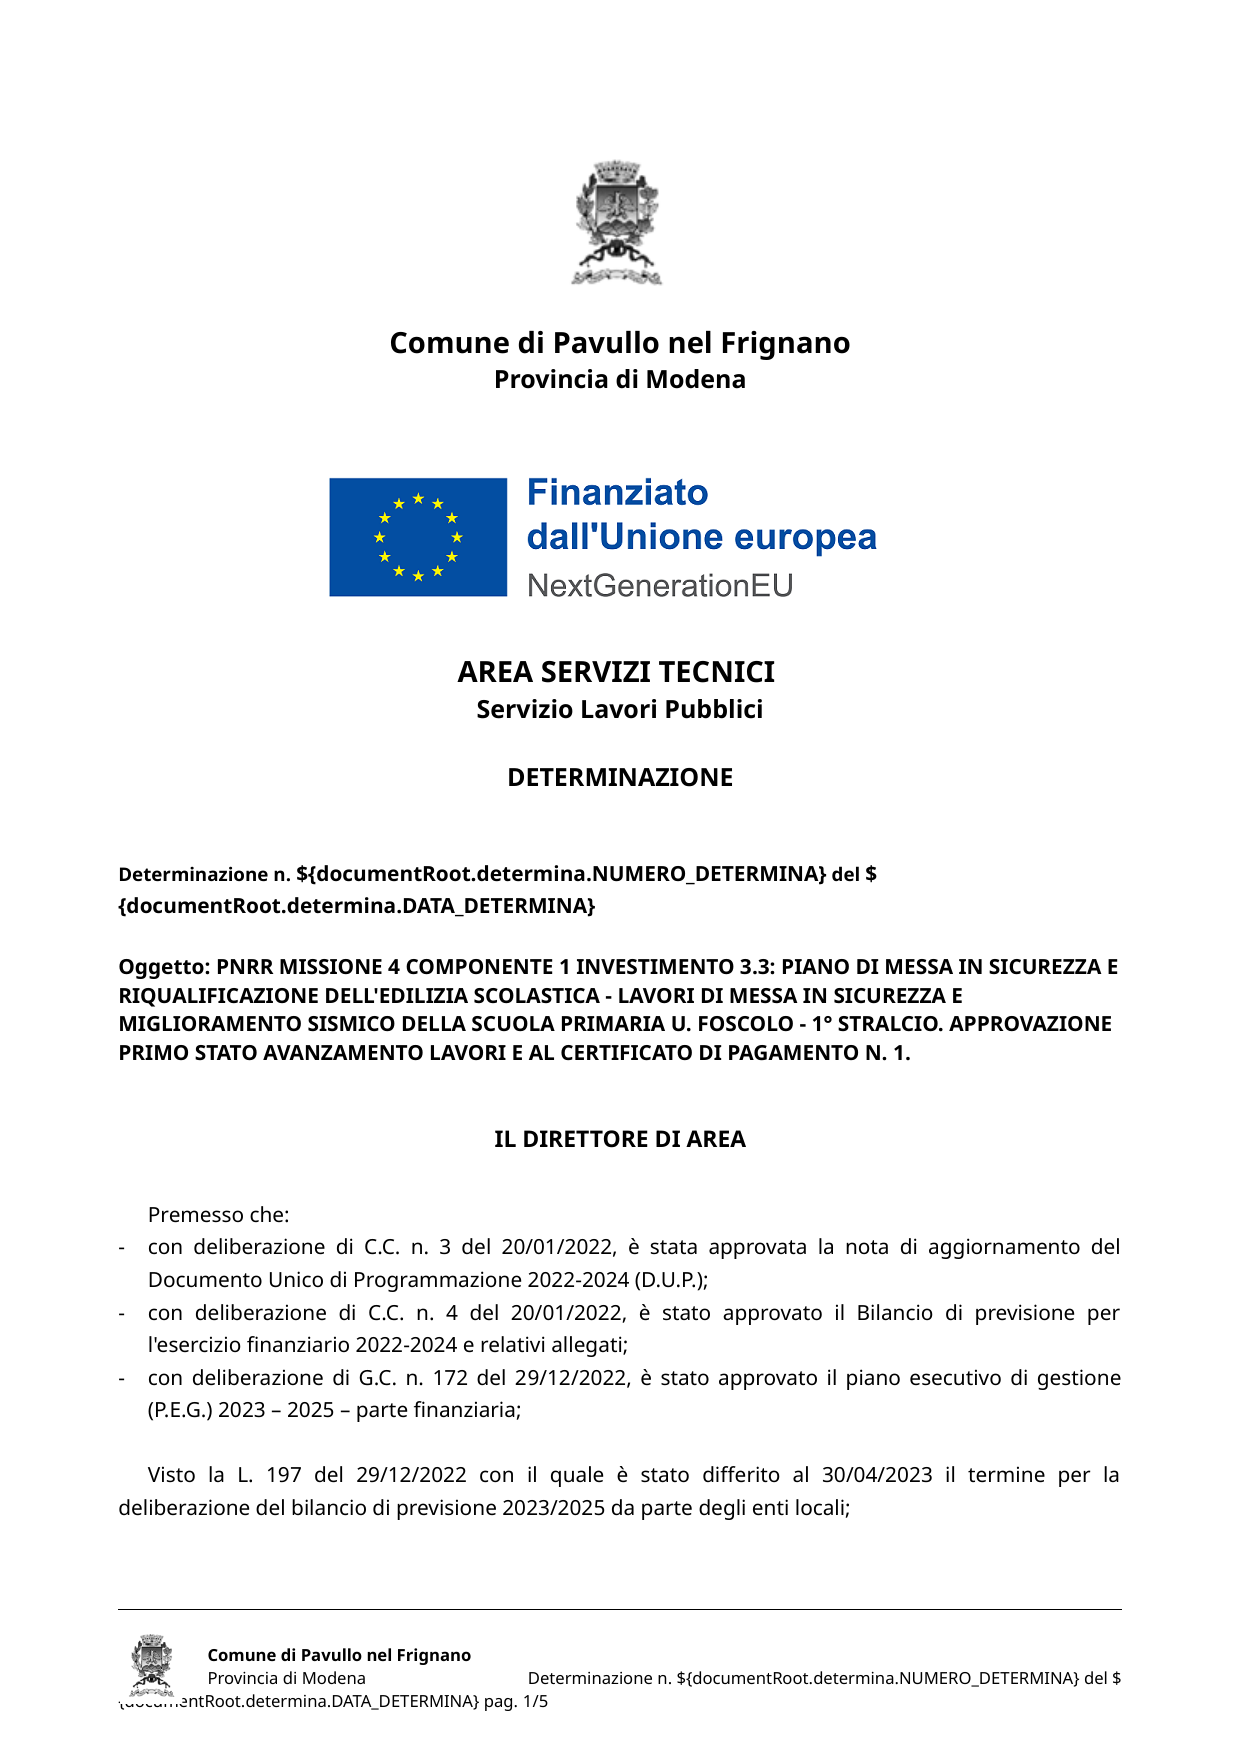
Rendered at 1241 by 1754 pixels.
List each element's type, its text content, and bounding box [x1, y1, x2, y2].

list con deliberazione di C.C. n. 4 del 20/01/2022, è stato approvato il Bilancio di previsione per l'esercizio finanziario 2022-2024 e relativi allegati; [118, 1298, 1122, 1359]
picture [546, 152, 695, 289]
text IL DIRETTORE DI AREA [118, 1123, 1122, 1155]
text Determinazione n. ${documentRoot.determina.NUMERO_DETERMINA} del ${documentRoot.determina.DATA_DETERMINA} [118, 859, 1122, 920]
list con deliberazione di G.C. n. 172 del 29/12/2022, è stato approvato il piano esecutivo di gestione (P.E.G.) 2023 – 2025 – parte finanziaria; [118, 1363, 1122, 1424]
text DETERMINAZIONE [118, 759, 1122, 794]
text Oggetto: PNRR MISSIONE 4 COMPONENTE 1 INVESTIMENTO 3.3: PIANO DI MESSA IN SICUREZZA E RIQUALIFICAZIONE DELL'EDILIZIA SCOLASTICA - LAVORI DI MESSA IN SICUREZZA E MIGLIORAMENTO SISMICO DELLA SCUOLA PRIMARIA U. FOSCOLO - 1° STRALCIO. APPROVAZIONE PRIMO STATO AVANZAMENTO LAVORI E AL CERTIFICATO DI PAGAMENTO N. 1. [118, 952, 1122, 1066]
text AREA SERVIZI TECNICI [118, 652, 1122, 691]
picture [316, 459, 924, 612]
text Visto la L. 197 del 29/12/2022 con il quale è stato differito al 30/04/2023 il termine per la deliberazione del bilancio di previsione 2023/2025 da parte degli enti locali; [118, 1461, 1122, 1522]
text Servizio Lavori Pubblici [118, 691, 1122, 726]
text Premesso che: [118, 1200, 1122, 1228]
list con deliberazione di C.C. n. 3 del 20/01/2022, è stata approvata la nota di aggiornamento del Documento Unico di Programmazione 2022-2024 (D.U.P.); [118, 1232, 1122, 1293]
picture [120, 1631, 183, 1704]
